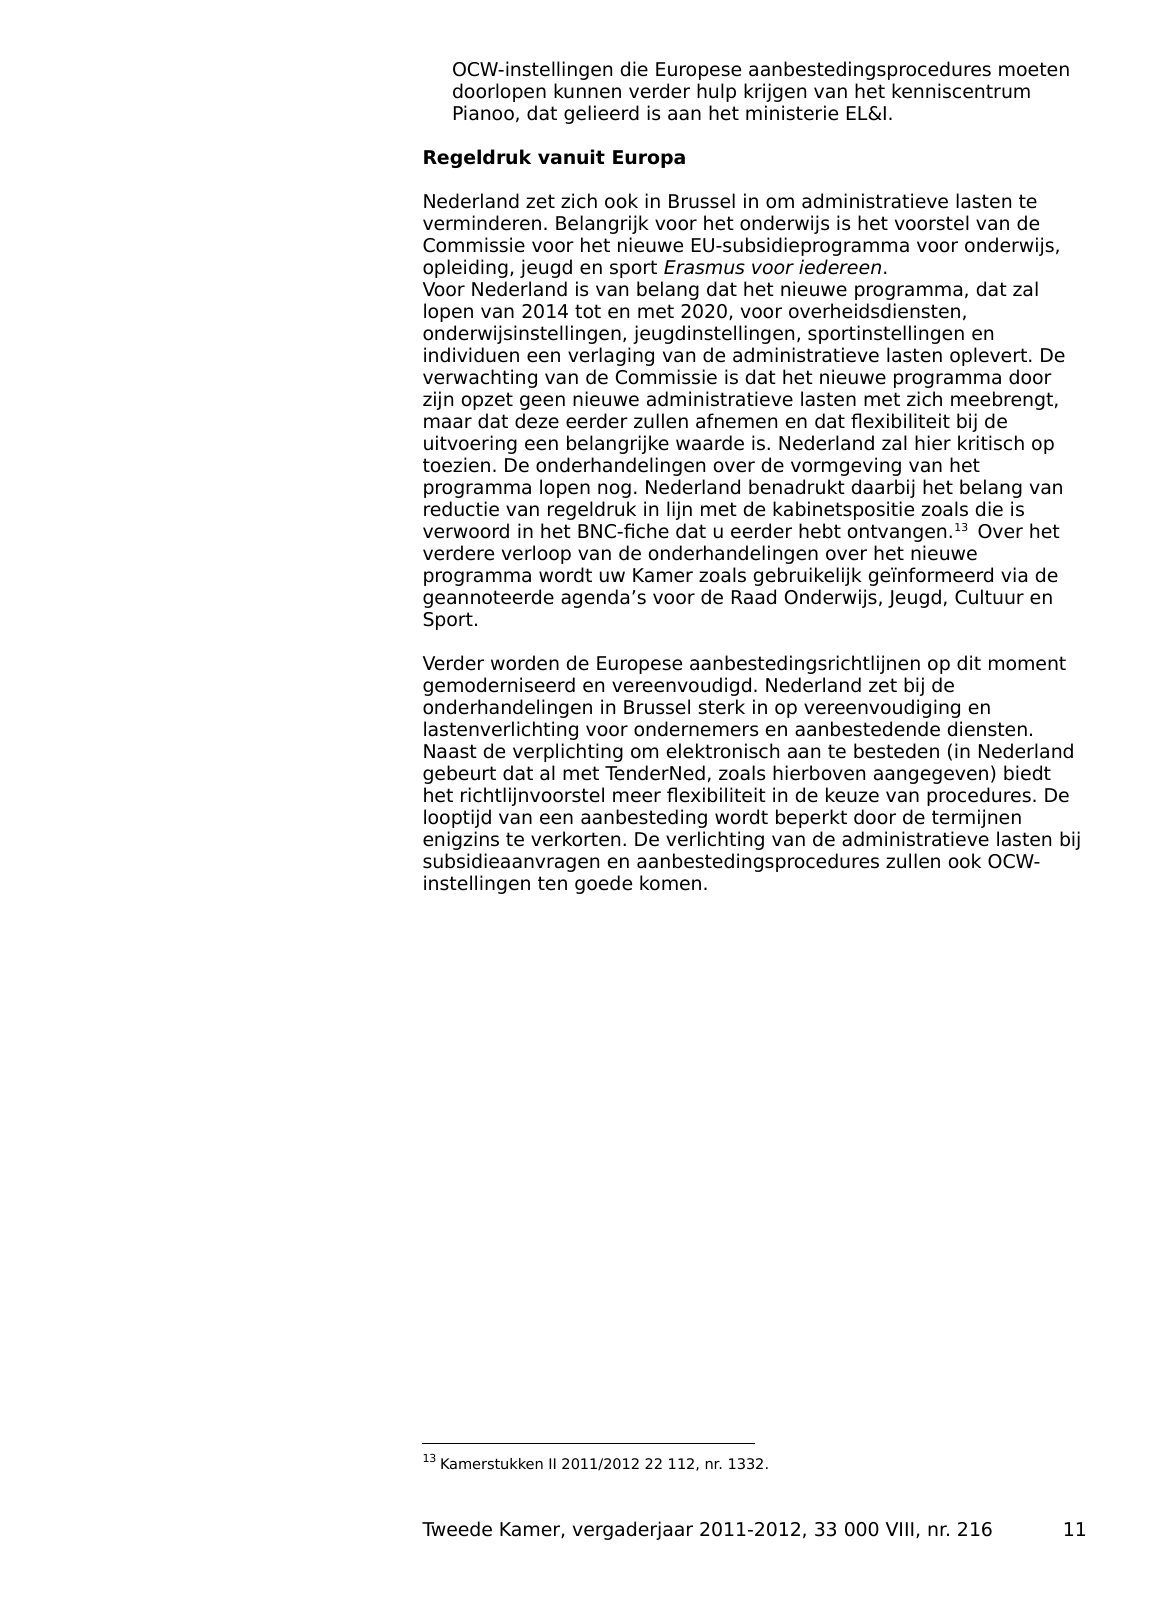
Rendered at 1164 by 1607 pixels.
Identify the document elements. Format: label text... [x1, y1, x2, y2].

subtitle Regeldruk vanuit Europa [422, 147, 1087, 169]
text Verder worden de Europese aanbestedingsrichtlijnen op dit moment gemoderniseerd en vereenvoudigd. Nederland zet bij de onderhandelingen in Brussel sterk in op vereenvoudiging en lastenverlichting voor ondernemers en aanbestedende diensten. Naast de verplichting om elektronisch aan te besteden (in Nederland gebeurt dat al met TenderNed, zoals hierboven aangegeven) biedt het richtlijnvoorstel meer flexibiliteit in de keuze van procedures. De looptijd van een aanbesteding wordt beperkt door de termijnen enigzins te verkorten. De verlichting van de administratieve lasten bij subsidieaanvragen en aanbestedingsprocedures zullen ook OCW-instellingen ten goede komen. [422, 653, 1087, 895]
text Nederland zet zich ook in Brussel in om administratieve lasten te verminderen. Belangrijk voor het onderwijs is het voorstel van de Commissie voor het nieuwe EU-subsidieprogramma voor onderwijs, opleiding, jeugd en sport Erasmus voor iedereen. [422, 191, 1087, 279]
text Voor Nederland is van belang dat het nieuwe programma, dat zal lopen van 2014 tot en met 2020, voor overheidsdiensten, onderwijsinstellingen, jeugdinstellingen, sportinstellingen en individuen een verlaging van de administratieve lasten oplevert. De verwachting van de Commissie is dat het nieuwe programma door zijn opzet geen nieuwe administratieve lasten met zich meebrengt, maar dat deze eerder zullen afnemen en dat flexibiliteit bij de uitvoering een belangrijke waarde is. Nederland zal hier kritisch op toezien. De onderhandelingen over de vormgeving van het programma lopen nog. Nederland benadrukt daarbij het belang van reductie van regeldruk in lijn met de kabinetspositie zoals die is verwoord in het BNC-fiche dat u eerder hebt ontvangen. Over het verdere verloop van de onderhandelingen over het nieuwe programma wordt uw Kamer zoals gebruikelijk geïnformeerd via de geannoteerde agenda’s voor de Raad Onderwijs, Jeugd, Cultuur en Sport. [422, 279, 1087, 631]
text Kamerstukken II 2011/2012 22 112, nr. 1332. [422, 1452, 1087, 1474]
text OCW-instellingen die Europese aanbestedingsprocedures moeten doorlopen kunnen verder hulp krijgen van het kenniscentrum Pianoo, dat gelieerd is aan het ministerie EL&I. [422, 59, 1087, 125]
